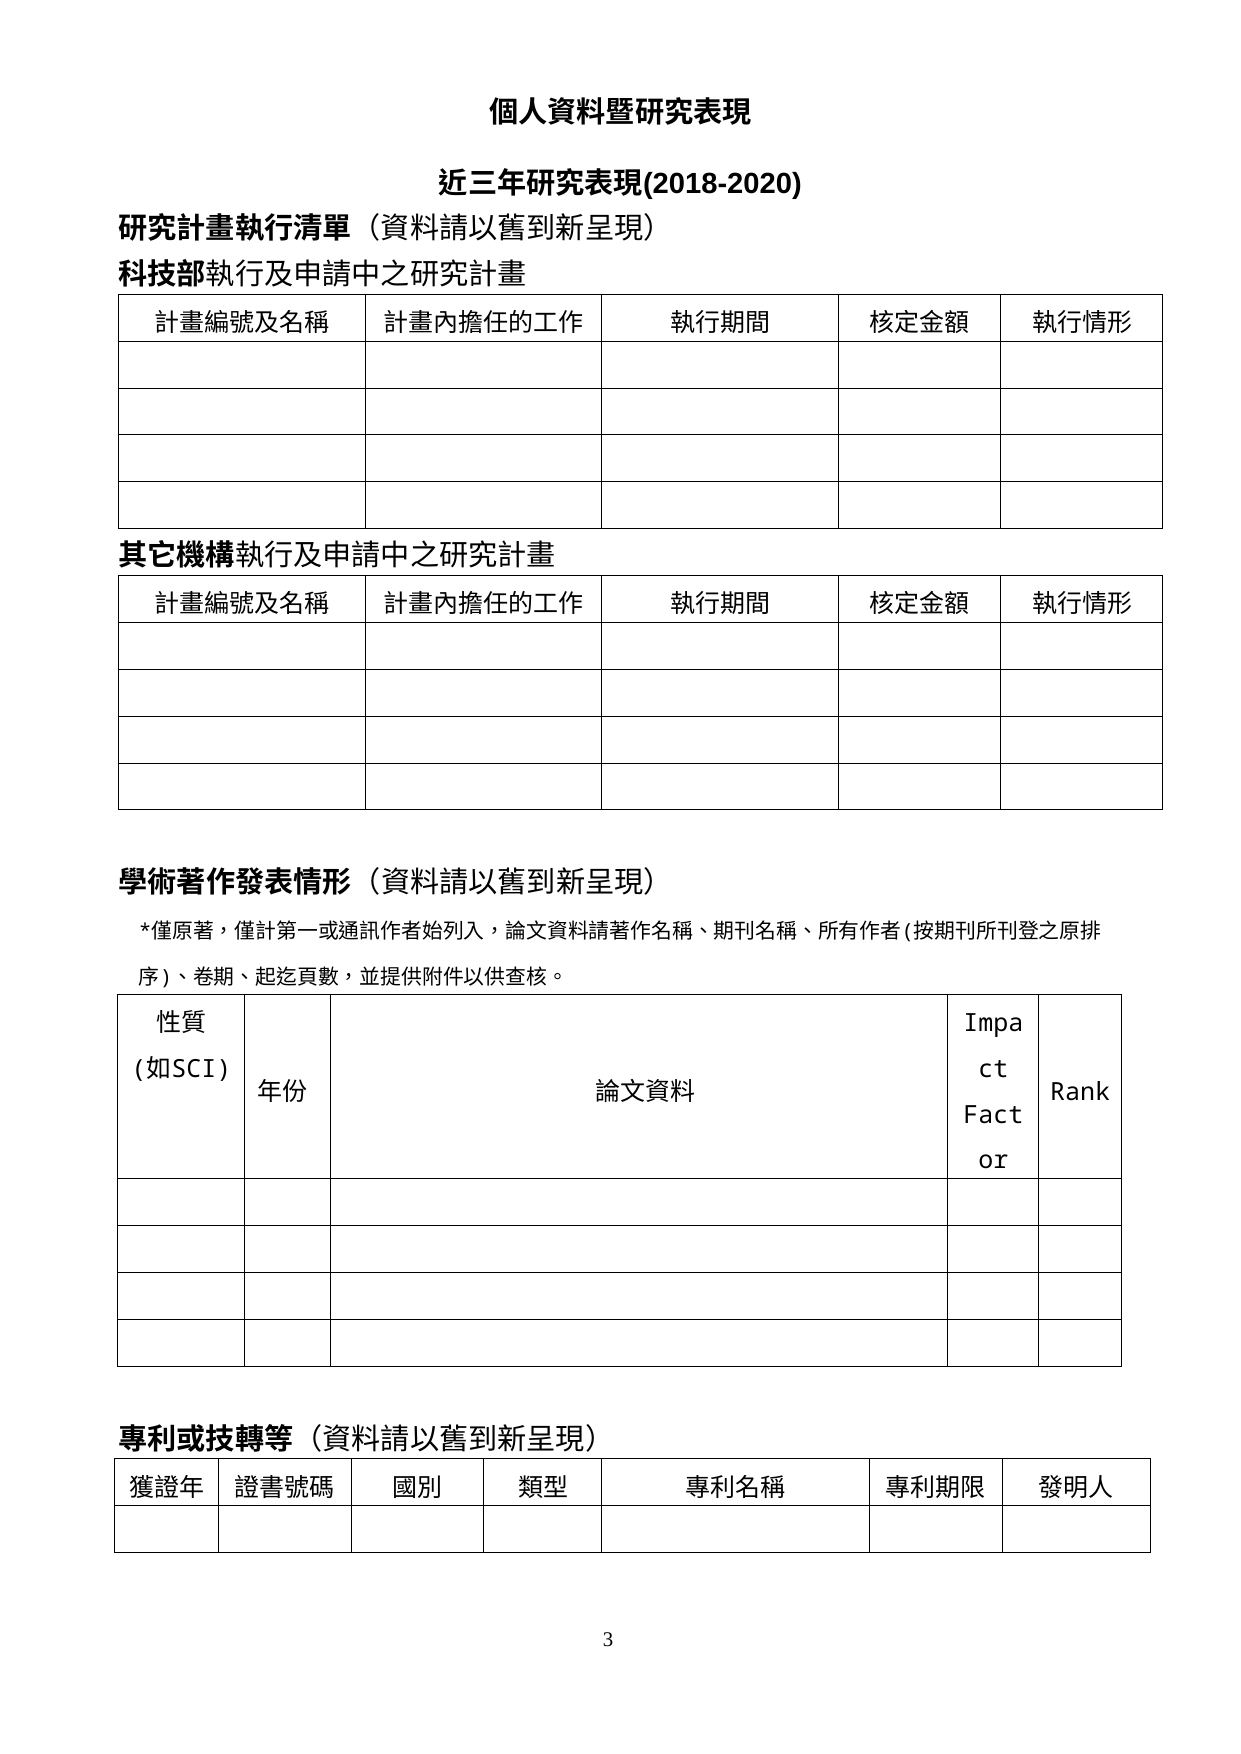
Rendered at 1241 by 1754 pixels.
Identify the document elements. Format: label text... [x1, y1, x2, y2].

table_cell [119, 342, 365, 387]
table_cell [602, 717, 838, 762]
table_cell [602, 435, 838, 481]
table_cell [602, 482, 838, 528]
table_cell [602, 623, 838, 669]
table_cell [839, 342, 1000, 387]
table_cell [245, 1320, 330, 1366]
table_cell [1039, 1320, 1121, 1366]
table_cell [1001, 389, 1162, 434]
table_cell [245, 1226, 330, 1272]
table_header 計畫內擔任的工作 [366, 576, 601, 622]
table_cell [1001, 717, 1162, 762]
text 專利或技轉等（資料請以舊到新呈現） [118, 1412, 1122, 1458]
table_cell [118, 1320, 244, 1366]
table_cell [1039, 1179, 1121, 1225]
table_cell [1001, 342, 1162, 387]
table_header Rank [1039, 995, 1121, 1178]
table_cell [839, 623, 1000, 669]
table_header 獲證年 [115, 1459, 218, 1505]
table_header 年份 [245, 995, 330, 1178]
table_cell [119, 389, 365, 434]
table_cell [366, 435, 601, 481]
table_header 執行情形 [1001, 576, 1162, 622]
table_cell [331, 1320, 947, 1366]
table_cell [245, 1273, 330, 1319]
table_header 執行期間 [602, 295, 838, 341]
table_cell [119, 764, 365, 809]
table_cell [839, 482, 1000, 528]
table_cell [119, 623, 365, 669]
table_cell [331, 1179, 947, 1225]
table_cell [1001, 435, 1162, 481]
table_cell [366, 482, 601, 528]
table_header 核定金額 [839, 576, 1000, 622]
table_cell [948, 1179, 1038, 1225]
table_cell [839, 670, 1000, 716]
table_header 計畫編號及名稱 [119, 295, 365, 341]
table_header 論文資料 [331, 995, 947, 1178]
table_header 專利期限 [870, 1459, 1002, 1505]
table_cell [1001, 764, 1162, 809]
table_cell [219, 1506, 351, 1552]
table_cell [366, 342, 601, 387]
table_header 專利名稱 [602, 1459, 869, 1505]
table_cell [119, 482, 365, 528]
table_cell [948, 1320, 1038, 1366]
table_cell [119, 670, 365, 716]
table_cell [839, 764, 1000, 809]
table_cell [948, 1273, 1038, 1319]
table_cell [839, 389, 1000, 434]
table_header 國別 [352, 1459, 483, 1505]
table_cell [118, 1179, 244, 1225]
table_cell [331, 1226, 947, 1272]
table_cell [602, 764, 838, 809]
table_header 類型 [484, 1459, 601, 1505]
table_header 核定金額 [839, 295, 1000, 341]
table_cell [602, 389, 838, 434]
table_cell [366, 389, 601, 434]
table_header Impact Factor [948, 995, 1038, 1178]
table_cell [602, 1506, 869, 1552]
text 研究計畫執行清單（資料請以舊到新呈現） [118, 202, 1122, 248]
table_cell [331, 1273, 947, 1319]
table_cell [118, 1226, 244, 1272]
text 學術著作發表情形（資料請以舊到新呈現） *僅原著，僅計第一或通訊作者始列入，論文資料請著作名稱、期刊名稱、所有作者(按期刊所刊登之原排序)、卷期、起迄頁數，並提供附件以供查核。 [118, 856, 1122, 994]
text 科技部執行及申請中之研究計畫 [118, 248, 1122, 294]
table_cell [948, 1226, 1038, 1272]
table_header 執行期間 [602, 576, 838, 622]
table_cell [484, 1506, 601, 1552]
table_cell [839, 717, 1000, 762]
table_header 證書號碼 [219, 1459, 351, 1505]
text 其它機構執行及申請中之研究計畫 [118, 529, 1122, 575]
table_header 計畫內擔任的工作 [366, 295, 601, 341]
table_cell [366, 623, 601, 669]
table_cell [1039, 1273, 1121, 1319]
table_cell [1003, 1506, 1150, 1552]
table_cell [245, 1179, 330, 1225]
table_cell [1001, 670, 1162, 716]
table_cell [1001, 482, 1162, 528]
table_cell [602, 670, 838, 716]
table_header 執行情形 [1001, 295, 1162, 341]
table_cell [1039, 1226, 1121, 1272]
table_cell [870, 1506, 1002, 1552]
table_header 計畫編號及名稱 [119, 576, 365, 622]
table_cell [366, 717, 601, 762]
table_cell [602, 342, 838, 387]
table_header 性質 (如SCI) [118, 995, 244, 1178]
table_cell [352, 1506, 483, 1552]
table_cell [366, 764, 601, 809]
table_cell [366, 670, 601, 716]
table_cell [119, 435, 365, 481]
table_cell [115, 1506, 218, 1552]
table_cell [119, 717, 365, 762]
table_cell [118, 1273, 244, 1319]
table_header 發明人 [1003, 1459, 1150, 1505]
table_cell [839, 435, 1000, 481]
table_cell [1001, 623, 1162, 669]
